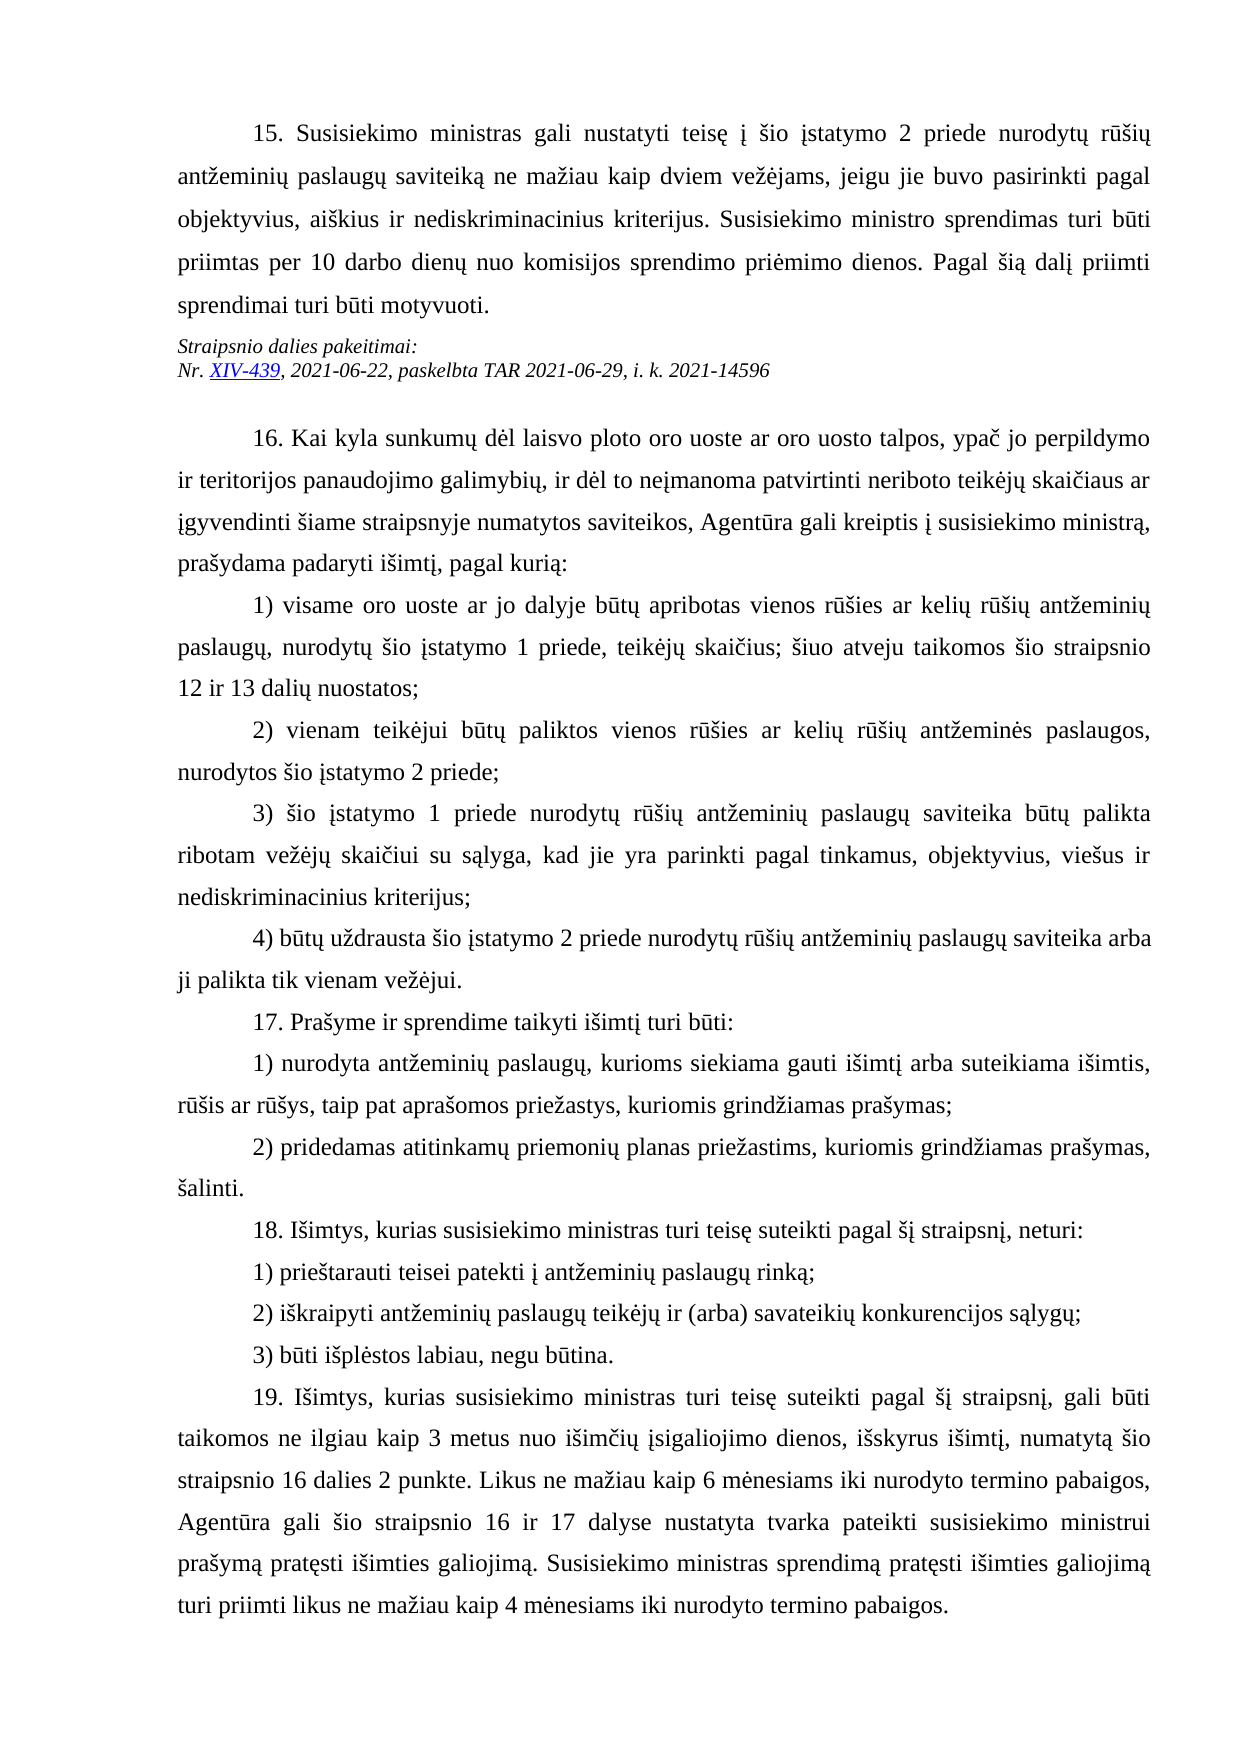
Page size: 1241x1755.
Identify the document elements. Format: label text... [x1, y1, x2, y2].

text 19. Išimtys, kurias susisiekimo ministras turi teisę suteikti pagal šį straipsnį, gali būti taikomos ne ilgiau kaip 3 metus nuo išimčių įsigaliojimo dienos, išskyrus išimtį, numatytą šio straipsnio 16 dalies 2 punkte. Likus ne mažiau kaip 6 mėnesiams iki nurodyto termino pabaigos, Agentūra gali šio straipsnio 16 ir 17 dalyse nustatyta tvarka pateikti susisiekimo ministrui prašymą pratęsti išimties galiojimą. Susisiekimo ministras sprendimą pratęsti išimties galiojimą turi priimti likus ne mažiau kaip 4 mėnesiams iki nurodyto termino pabaigos. [177, 1369, 1152, 1619]
text 17. Prašyme ir sprendime taikyti išimtį turi būti: [177, 994, 1152, 1036]
text 2) pridedamas atitinkamų priemonių planas priežastims, kuriomis grindžiamas prašymas, šalinti. [177, 1119, 1152, 1202]
text 1) prieštarauti teisei patekti į antžeminių paslaugų rinką; [177, 1244, 1152, 1286]
text 4) būtų uždrausta šio įstatymo 2 priede nurodytų rūšių antžeminių paslaugų saviteika arba ji palikta tik vienam vežėjui. [177, 911, 1152, 994]
text 3) šio įstatymo 1 priede nurodytų rūšių antžeminių paslaugų saviteika būtų palikta ribotam vežėjų skaičiui su sąlyga, kad jie yra parinkti pagal tinkamus, objektyvius, viešus ir nediskriminacinius kriterijus; [177, 786, 1152, 911]
text Straipsnio dalies pakeitimai: [177, 334, 1152, 358]
text 3) būti išplėstos labiau, negu būtina. [177, 1327, 1152, 1369]
text 18. Išimtys, kurias susisiekimo ministras turi teisę suteikti pagal šį straipsnį, neturi: [177, 1202, 1152, 1244]
text Nr. XIV-439, 2021-06-22, paskelbta TAR 2021-06-29, i. k. 2021-14596 [177, 358, 1152, 382]
text 16. Kai kyla sunkumų dėl laisvo ploto oro uoste ar oro uosto talpos, ypač jo perpildymo ir teritorijos panaudojimo galimybių, ir dėl to neįmanoma patvirtinti neriboto teikėjų skaičiaus ar įgyvendinti šiame straipsnyje numatytos saviteikos, Agentūra gali kreiptis į susisiekimo ministrą, prašydama padaryti išimtį, pagal kurią: [177, 411, 1152, 577]
text 15. Susisiekimo ministras gali nustatyti teisę į šio įstatymo 2 priede nurodytų rūšių antžeminių paslaugų saviteiką ne mažiau kaip dviem vežėjams, jeigu jie buvo pasirinkti pagal objektyvius, aiškius ir nediskriminacinius kriterijus. Susisiekimo ministro sprendimas turi būti priimtas per 10 darbo dienų nuo komisijos sprendimo priėmimo dienos. Pagal šią dalį priimti sprendimai turi būti motyvuoti. [177, 118, 1152, 319]
text 2) vienam teikėjui būtų paliktos vienos rūšies ar kelių rūšių antžeminės paslaugos, nurodytos šio įstatymo 2 priede; [177, 702, 1152, 786]
text 1) nurodyta antžeminių paslaugų, kurioms siekiama gauti išimtį arba suteikiama išimtis, rūšis ar rūšys, taip pat aprašomos priežastys, kuriomis grindžiamas prašymas; [177, 1036, 1152, 1119]
text 1) visame oro uoste ar jo dalyje būtų apribotas vienos rūšies ar kelių rūšių antžeminių paslaugų, nurodytų šio įstatymo 1 priede, teikėjų skaičius; šiuo atveju taikomos šio straipsnio 12 ir 13 dalių nuostatos; [177, 577, 1152, 702]
text 2) iškraipyti antžeminių paslaugų teikėjų ir (arba) savateikių konkurencijos sąlygų; [177, 1286, 1152, 1327]
